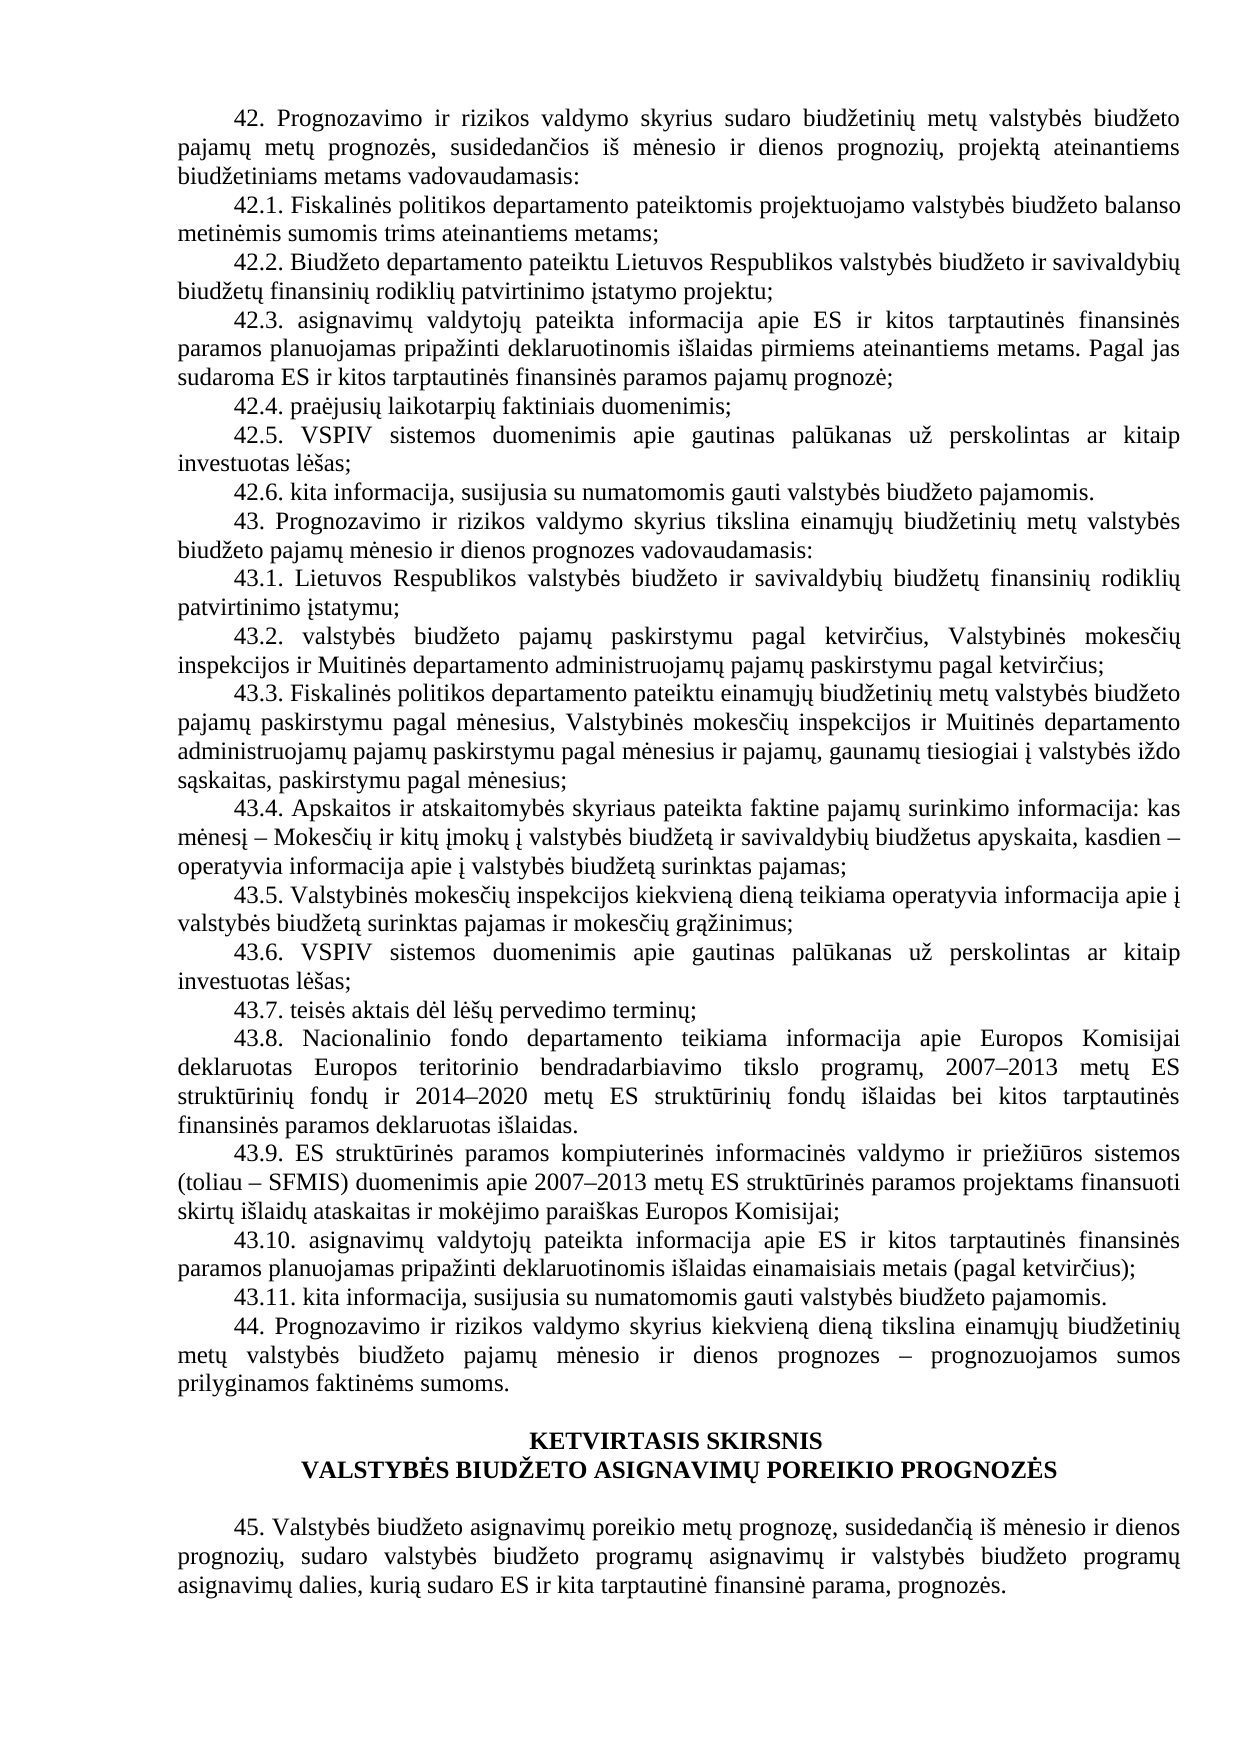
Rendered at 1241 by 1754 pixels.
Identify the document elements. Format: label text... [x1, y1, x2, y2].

text 43.2. valstybės biudžeto pajamų paskirstymu pagal ketvirčius, Valstybinės mokesčių inspekcijos ir Muitinės departamento administruojamų pajamų paskirstymu pagal ketvirčius; [177, 621, 1181, 678]
text VALSTYBĖS BIUDŽETO ASIGNAVIMŲ POREIKIO PROGNOZĖS [177, 1455, 1181, 1483]
text 45. Valstybės biudžeto asignavimų poreikio metų prognozę, susidedančią iš mėnesio ir dienos prognozių, sudaro valstybės biudžeto programų asignavimų ir valstybės biudžeto programų asignavimų dalies, kurią sudaro ES ir kita tarptautinė finansinė parama, prognozės. [177, 1512, 1181, 1598]
text 42.4. praėjusių laikotarpių faktiniais duomenimis; [177, 391, 1181, 420]
text 43.1. Lietuvos Respublikos valstybės biudžeto ir savivaldybių biudžetų finansinių rodiklių patvirtinimo įstatymu; [177, 563, 1181, 621]
text 43. Prognozavimo ir rizikos valdymo skyrius tikslina einamųjų biudžetinių metų valstybės biudžeto pajamų mėnesio ir dienos prognozes vadovaudamasis: [177, 506, 1181, 563]
text 43.11. kita informacija, susijusia su numatomomis gauti valstybės biudžeto pajamomis. [177, 1282, 1181, 1311]
text 43.3. Fiskalinės politikos departamento pateiktu einamųjų biudžetinių metų valstybės biudžeto pajamų paskirstymu pagal mėnesius, Valstybinės mokesčių inspekcijos ir Muitinės departamento administruojamų pajamų paskirstymu pagal mėnesius ir pajamų, gaunamų tiesiogiai į valstybės iždo sąskaitas, paskirstymu pagal mėnesius; [177, 678, 1181, 793]
text 42.2. Biudžeto departamento pateiktu Lietuvos Respublikos valstybės biudžeto ir savivaldybių biudžetų finansinių rodiklių patvirtinimo įstatymo projektu; [177, 247, 1181, 305]
text 42. Prognozavimo ir rizikos valdymo skyrius sudaro biudžetinių metų valstybės biudžeto pajamų metų prognozės, susidedančios iš mėnesio ir dienos prognozių, projektą ateinantiems biudžetiniams metams vadovaudamasis: [177, 103, 1181, 190]
text 42.5. VSPIV sistemos duomenimis apie gautinas palūkanas už perskolintas ar kitaip investuotas lėšas; [177, 420, 1181, 477]
text KETVIRTASIS SKIRSNIS [177, 1426, 1181, 1455]
text 43.5. Valstybinės mokesčių inspekcijos kiekvieną dieną teikiama operatyvia informacija apie į valstybės biudžetą surinktas pajamas ir mokesčių grąžinimus; [177, 880, 1181, 937]
text 42.1. Fiskalinės politikos departamento pateiktomis projektuojamo valstybės biudžeto balanso metinėmis sumomis trims ateinantiems metams; [177, 190, 1181, 247]
text 43.6. VSPIV sistemos duomenimis apie gautinas palūkanas už perskolintas ar kitaip investuotas lėšas; [177, 937, 1181, 995]
text 42.6. kita informacija, susijusia su numatomomis gauti valstybės biudžeto pajamomis. [177, 477, 1181, 506]
text 44. Prognozavimo ir rizikos valdymo skyrius kiekvieną dieną tikslina einamųjų biudžetinių metų valstybės biudžeto pajamų mėnesio ir dienos prognozes – prognozuojamos sumos prilyginamos faktinėms sumoms. [177, 1311, 1181, 1397]
text 43.9. ES struktūrinės paramos kompiuterinės informacinės valdymo ir priežiūros sistemos (toliau – SFMIS) duomenimis apie 2007–2013 metų ES struktūrinės paramos projektams finansuoti skirtų išlaidų ataskaitas ir mokėjimo paraiškas Europos Komisijai; [177, 1138, 1181, 1225]
text 43.7. teisės aktais dėl lėšų pervedimo terminų; [177, 995, 1181, 1023]
text 43.8. Nacionalinio fondo departamento teikiama informacija apie Europos Komisijai deklaruotas Europos teritorinio bendradarbiavimo tikslo programų, 2007–2013 metų ES struktūrinių fondų ir 2014–2020 metų ES struktūrinių fondų išlaidas bei kitos tarptautinės finansinės paramos deklaruotas išlaidas. [177, 1023, 1181, 1138]
text 43.4. Apskaitos ir atskaitomybės skyriaus pateikta faktine pajamų surinkimo informacija: kas mėnesį – Mokesčių ir kitų įmokų į valstybės biudžetą ir savivaldybių biudžetus apyskaita, kasdien – operatyvia informacija apie į valstybės biudžetą surinktas pajamas; [177, 793, 1181, 880]
text 43.10. asignavimų valdytojų pateikta informacija apie ES ir kitos tarptautinės finansinės paramos planuojamas pripažinti deklaruotinomis išlaidas einamaisiais metais (pagal ketvirčius); [177, 1225, 1181, 1282]
text 42.3. asignavimų valdytojų pateikta informacija apie ES ir kitos tarptautinės finansinės paramos planuojamas pripažinti deklaruotinomis išlaidas pirmiems ateinantiems metams. Pagal jas sudaroma ES ir kitos tarptautinės finansinės paramos pajamų prognozė; [177, 305, 1181, 391]
